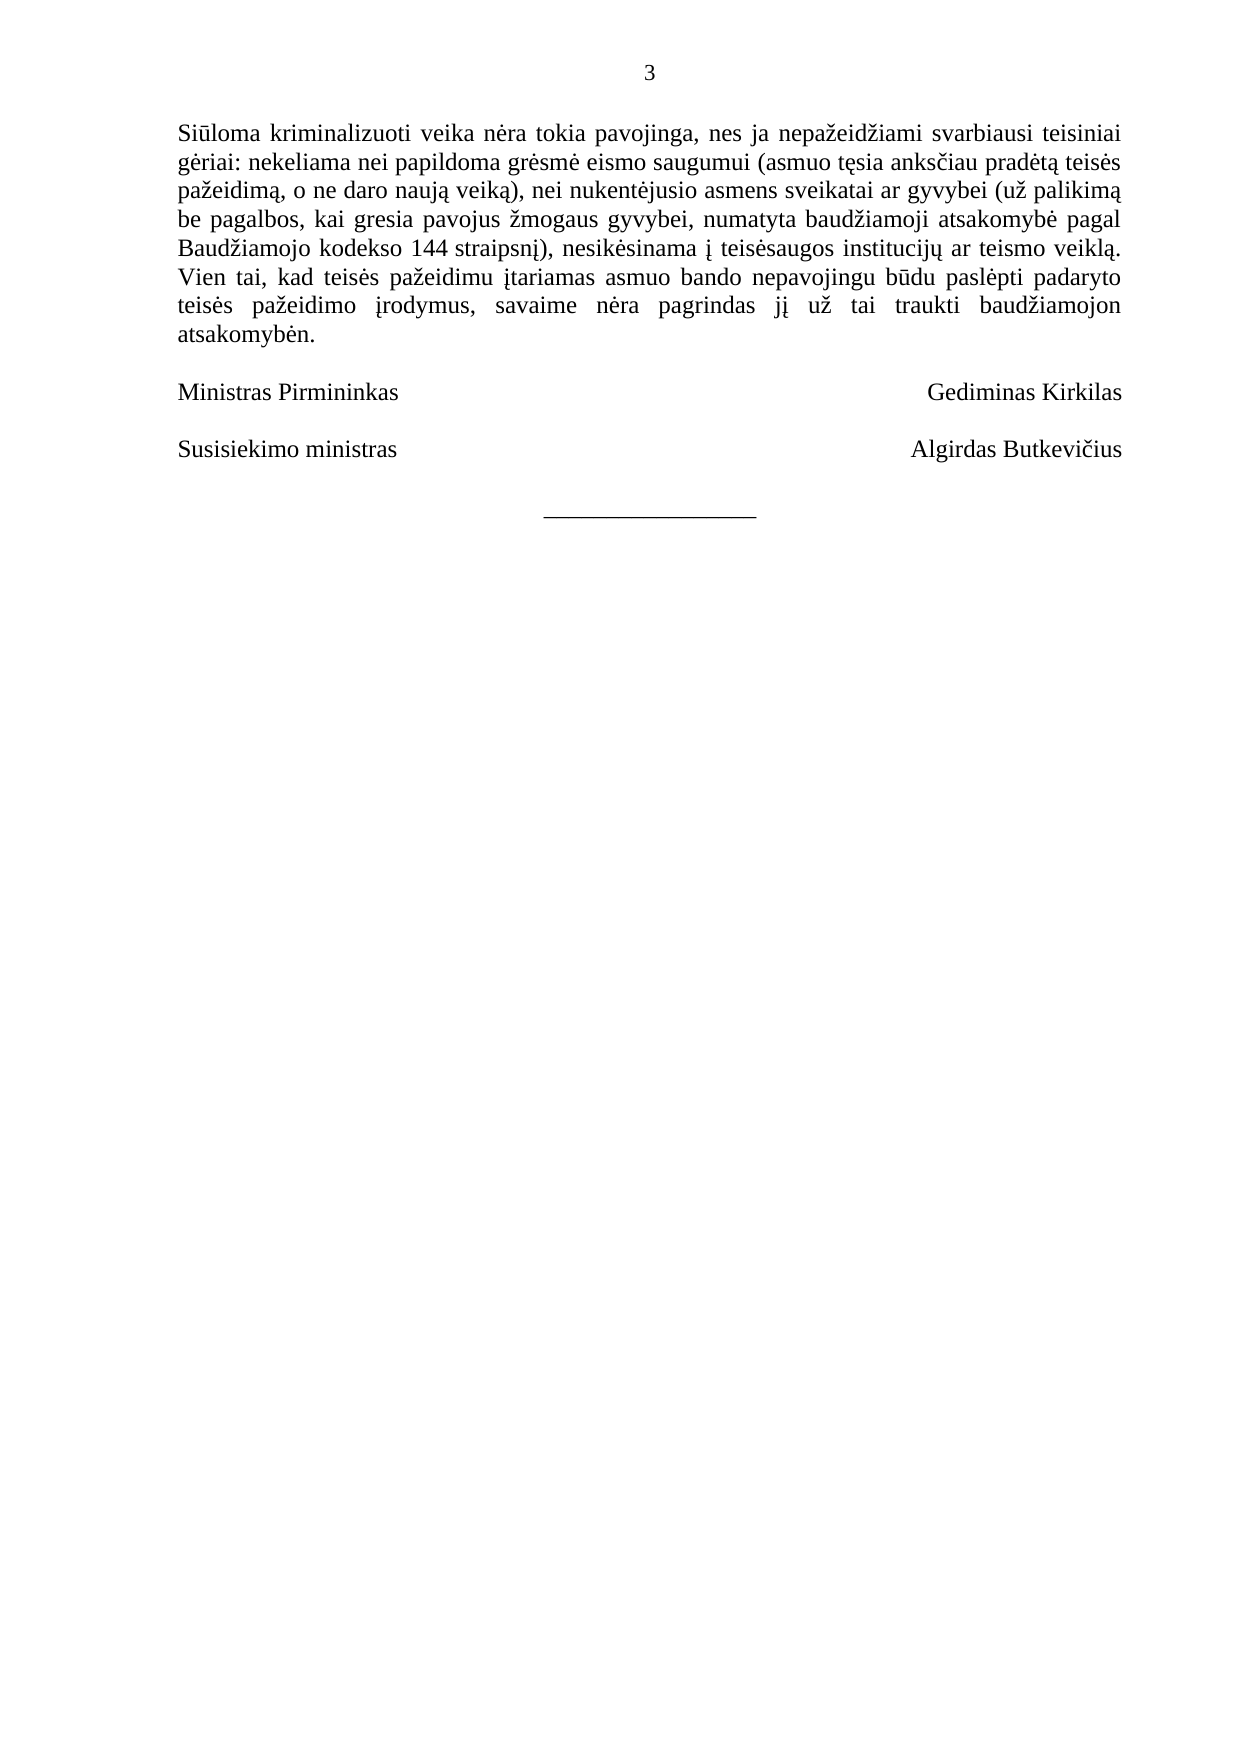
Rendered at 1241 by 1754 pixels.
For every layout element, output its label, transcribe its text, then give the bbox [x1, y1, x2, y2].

text Ministras Pirmininkas Gediminas Kirkilas [177, 377, 1122, 406]
text _________________ [177, 492, 1122, 521]
text Siūloma kriminalizuoti veika nėra tokia pavojinga, nes ja nepažeidžiami svarbiausi teisiniai gėriai: nekeliama nei papildoma grėsmė eismo saugumui (asmuo tęsia anksčiau pradėtą teisės pažeidimą, o ne daro naują veiką), nei nukentėjusio asmens sveikatai ar gyvybei (už palikimą be pagalbos, kai gresia pavojus žmogaus gyvybei, numatyta baudžiamoji atsakomybė pagal Baudžiamojo kodekso 144 straipsnį), nesikėsinama į teisėsaugos institucijų ar teismo veiklą. Vien tai, kad teisės pažeidimu įtariamas asmuo bando nepavojingu būdu paslėpti padaryto teisės pažeidimo įrodymus, savaime nėra pagrindas jį už tai traukti baudžiamojon atsakomybėn. [177, 118, 1122, 348]
text Susisiekimo ministras Algirdas Butkevičius [177, 434, 1122, 463]
